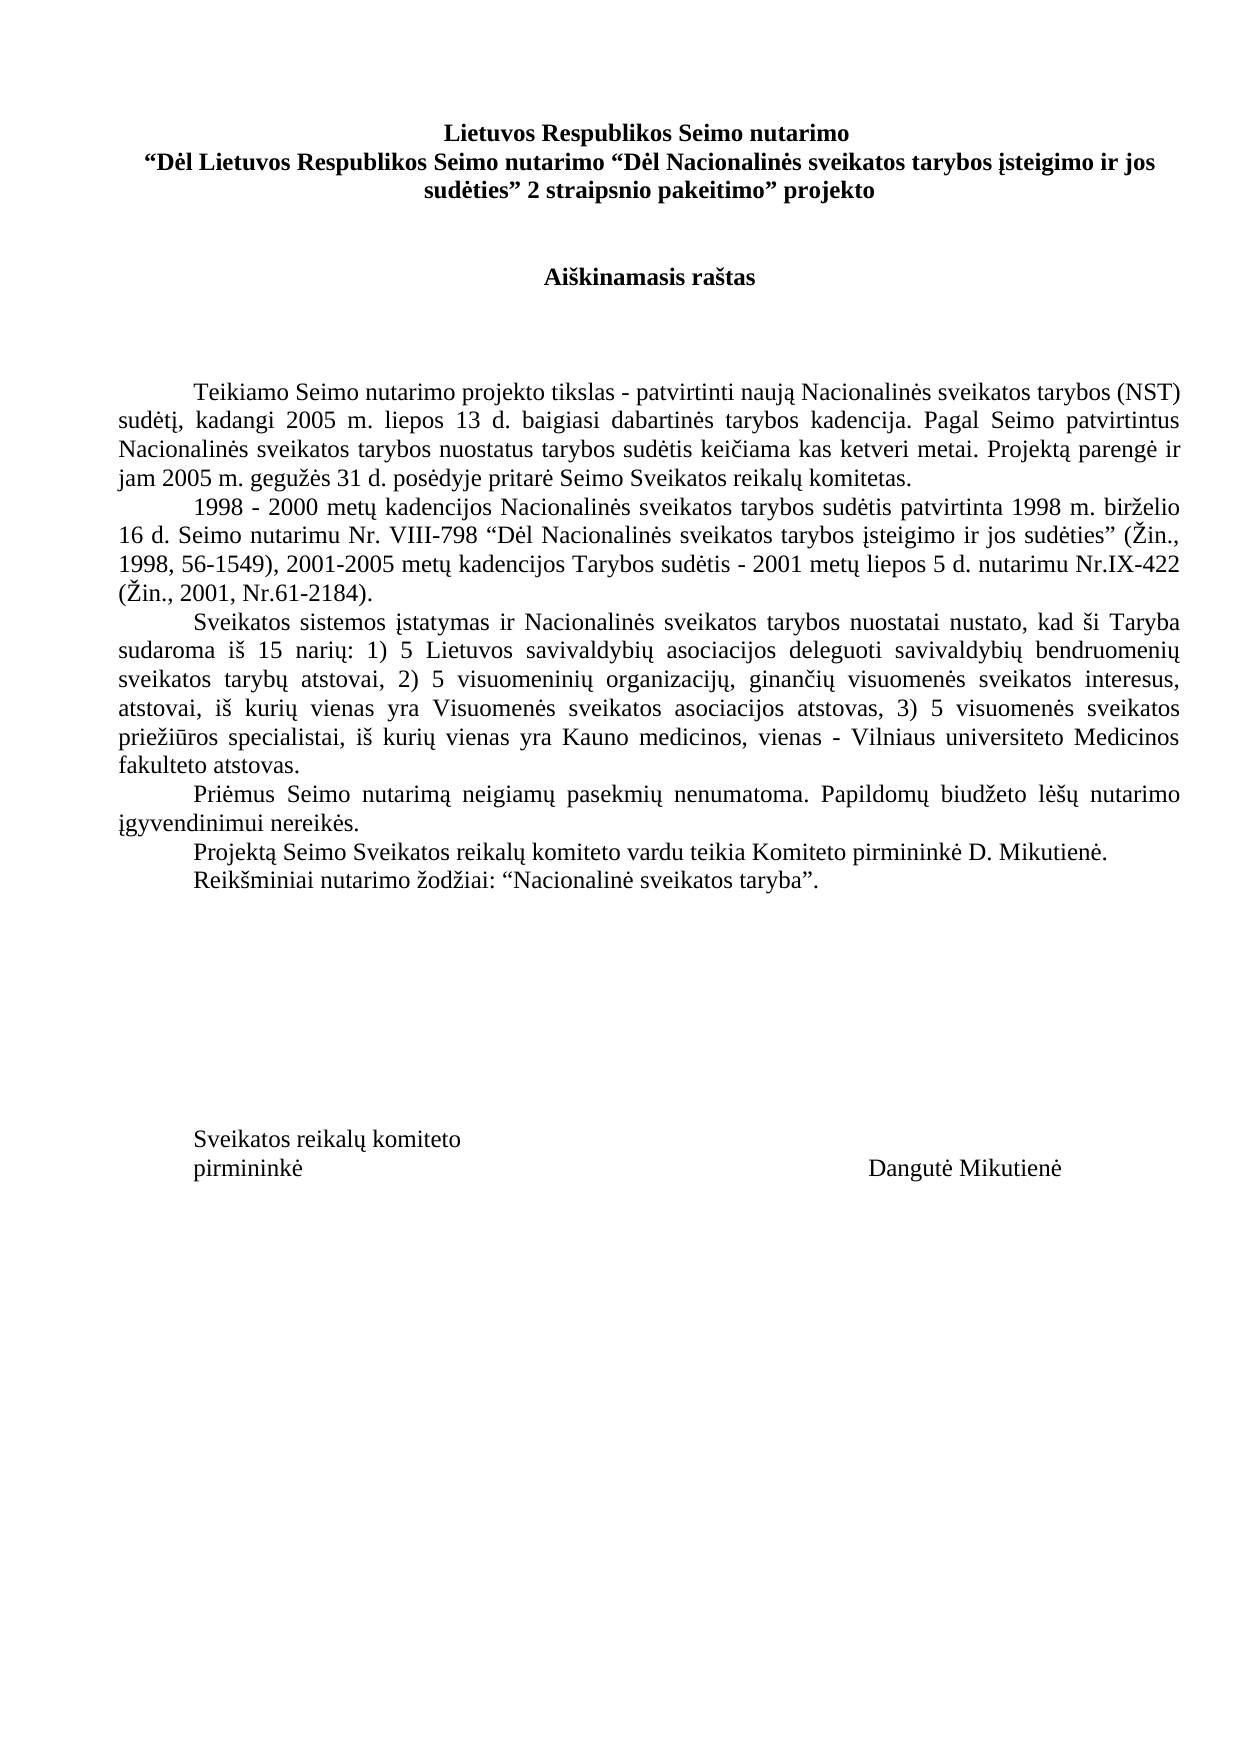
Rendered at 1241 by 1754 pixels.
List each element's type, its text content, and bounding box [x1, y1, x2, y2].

title Lietuvos Respublikos Seimo nutarimo [118, 118, 1181, 147]
text 1998 - 2000 metų kadencijos Nacionalinės sveikatos tarybos sudėtis patvirtinta 1998 m. birželio 16 d. Seimo nutarimu Nr. VIII-798 “Dėl Nacionalinės sveikatos tarybos įsteigimo ir jos sudėties” (Žin., 1998, 56-1549), 2001-2005 metų kadencijos Tarybos sudėtis - 2001 metų liepos 5 d. nutarimu Nr.IX-422 (Žin., 2001, Nr.61-2184). [118, 492, 1181, 607]
text Priėmus Seimo nutarimą neigiamų pasekmių nenumatoma. Papildomų biudžeto lėšų nutarimo įgyvendinimui nereikės. [118, 779, 1181, 837]
text Sveikatos sistemos įstatymas ir Nacionalinės sveikatos tarybos nuostatai nustato, kad ši Taryba sudaroma iš 15 narių: 1) 5 Lietuvos savivaldybių asociacijos deleguoti savivaldybių bendruomenių sveikatos tarybų atstovai, 2) 5 visuomeninių organizacijų, ginančių visuomenės sveikatos interesus, atstovai, iš kurių vienas yra Visuomenės sveikatos asociacijos atstovas, 3) 5 visuomenės sveikatos priežiūros specialistai, iš kurių vienas yra Kauno medicinos, vienas - Vilniaus universiteto Medicinos fakulteto atstovas. [118, 607, 1181, 779]
text “Dėl Lietuvos Respublikos Seimo nutarimo “Dėl Nacionalinės sveikatos tarybos įsteigimo ir jos sudėties” 2 straipsnio pakeitimo” projekto [118, 147, 1181, 204]
text Projektą Seimo Sveikatos reikalų komiteto vardu teikia Komiteto pirmininkė D. Mikutienė. [118, 837, 1181, 866]
text Reikšminiai nutarimo žodžiai: “Nacionalinė sveikatos taryba”. [118, 866, 1181, 894]
subtitle Aiškinamasis raštas [118, 262, 1181, 291]
text Sveikatos reikalų komiteto [118, 1124, 1181, 1153]
text pirmininkė Dangutė Mikutienė [118, 1153, 1181, 1182]
text Teikiamo Seimo nutarimo projekto tikslas - patvirtinti naują Nacionalinės sveikatos tarybos (NST) sudėtį, kadangi 2005 m. liepos 13 d. baigiasi dabartinės tarybos kadencija. Pagal Seimo patvirtintus Nacionalinės sveikatos tarybos nuostatus tarybos sudėtis keičiama kas ketveri metai. Projektą parengė ir jam 2005 m. gegužės 31 d. posėdyje pritarė Seimo Sveikatos reikalų komitetas. [118, 377, 1181, 492]
